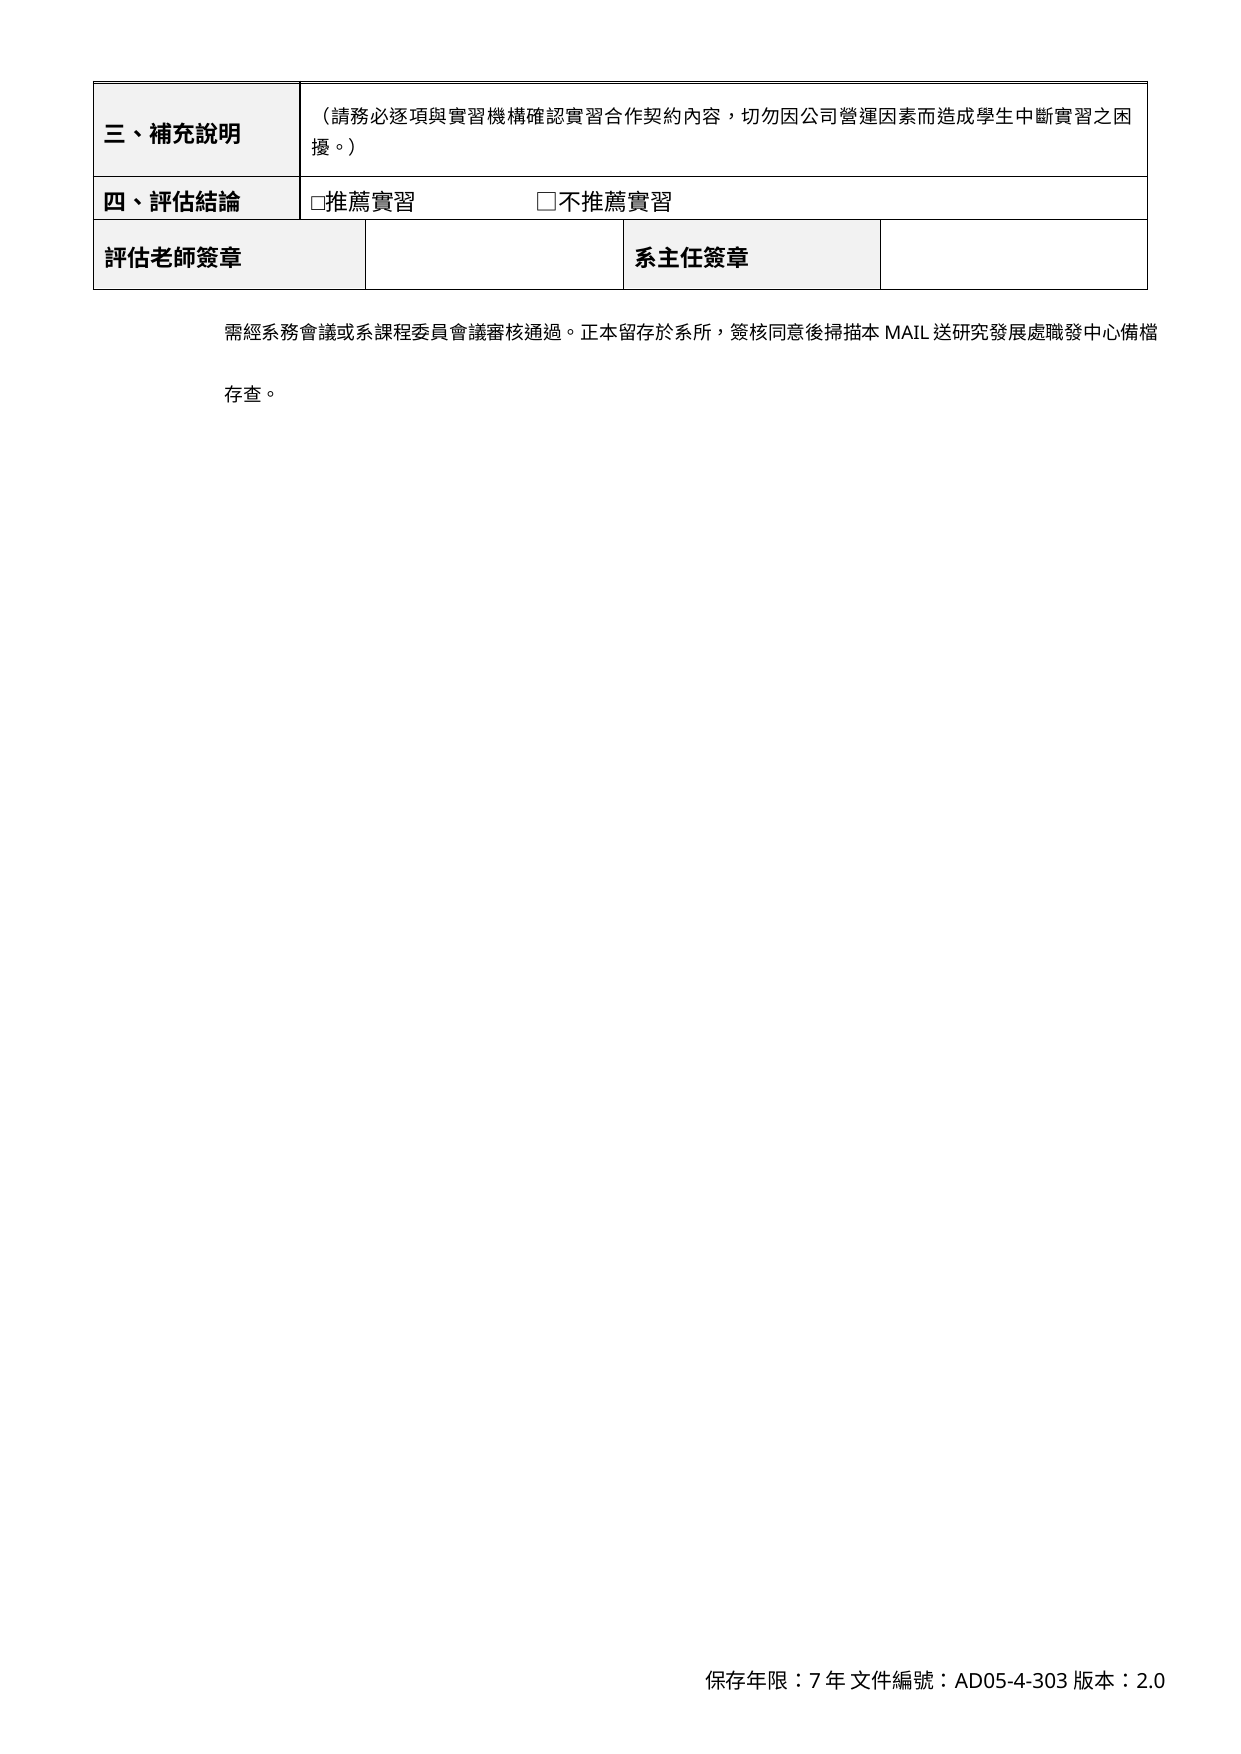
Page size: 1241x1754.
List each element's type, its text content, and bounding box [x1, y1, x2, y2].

table_cell 系主任簽章 [624, 220, 880, 288]
table_cell （請務必逐項與實習機構確認實習合作契約內容，切勿因公司營運因素而造成學生中斷實習之困擾。） [301, 84, 1147, 176]
table_cell □推薦實習 □不推薦實習 [301, 177, 1147, 219]
table_cell 評估老師簽章 [94, 220, 365, 288]
text 需經系務會議或系課程委員會議審核通過。正本留存於系所，簽核同意後掃描本MAIL送研究發展處職發中心備檔存查。 [224, 289, 1165, 414]
table_cell [881, 220, 1147, 288]
table_cell [366, 220, 623, 288]
table_cell 三、補充說明 [94, 84, 299, 176]
table_cell 四、評估結論 [94, 177, 299, 219]
